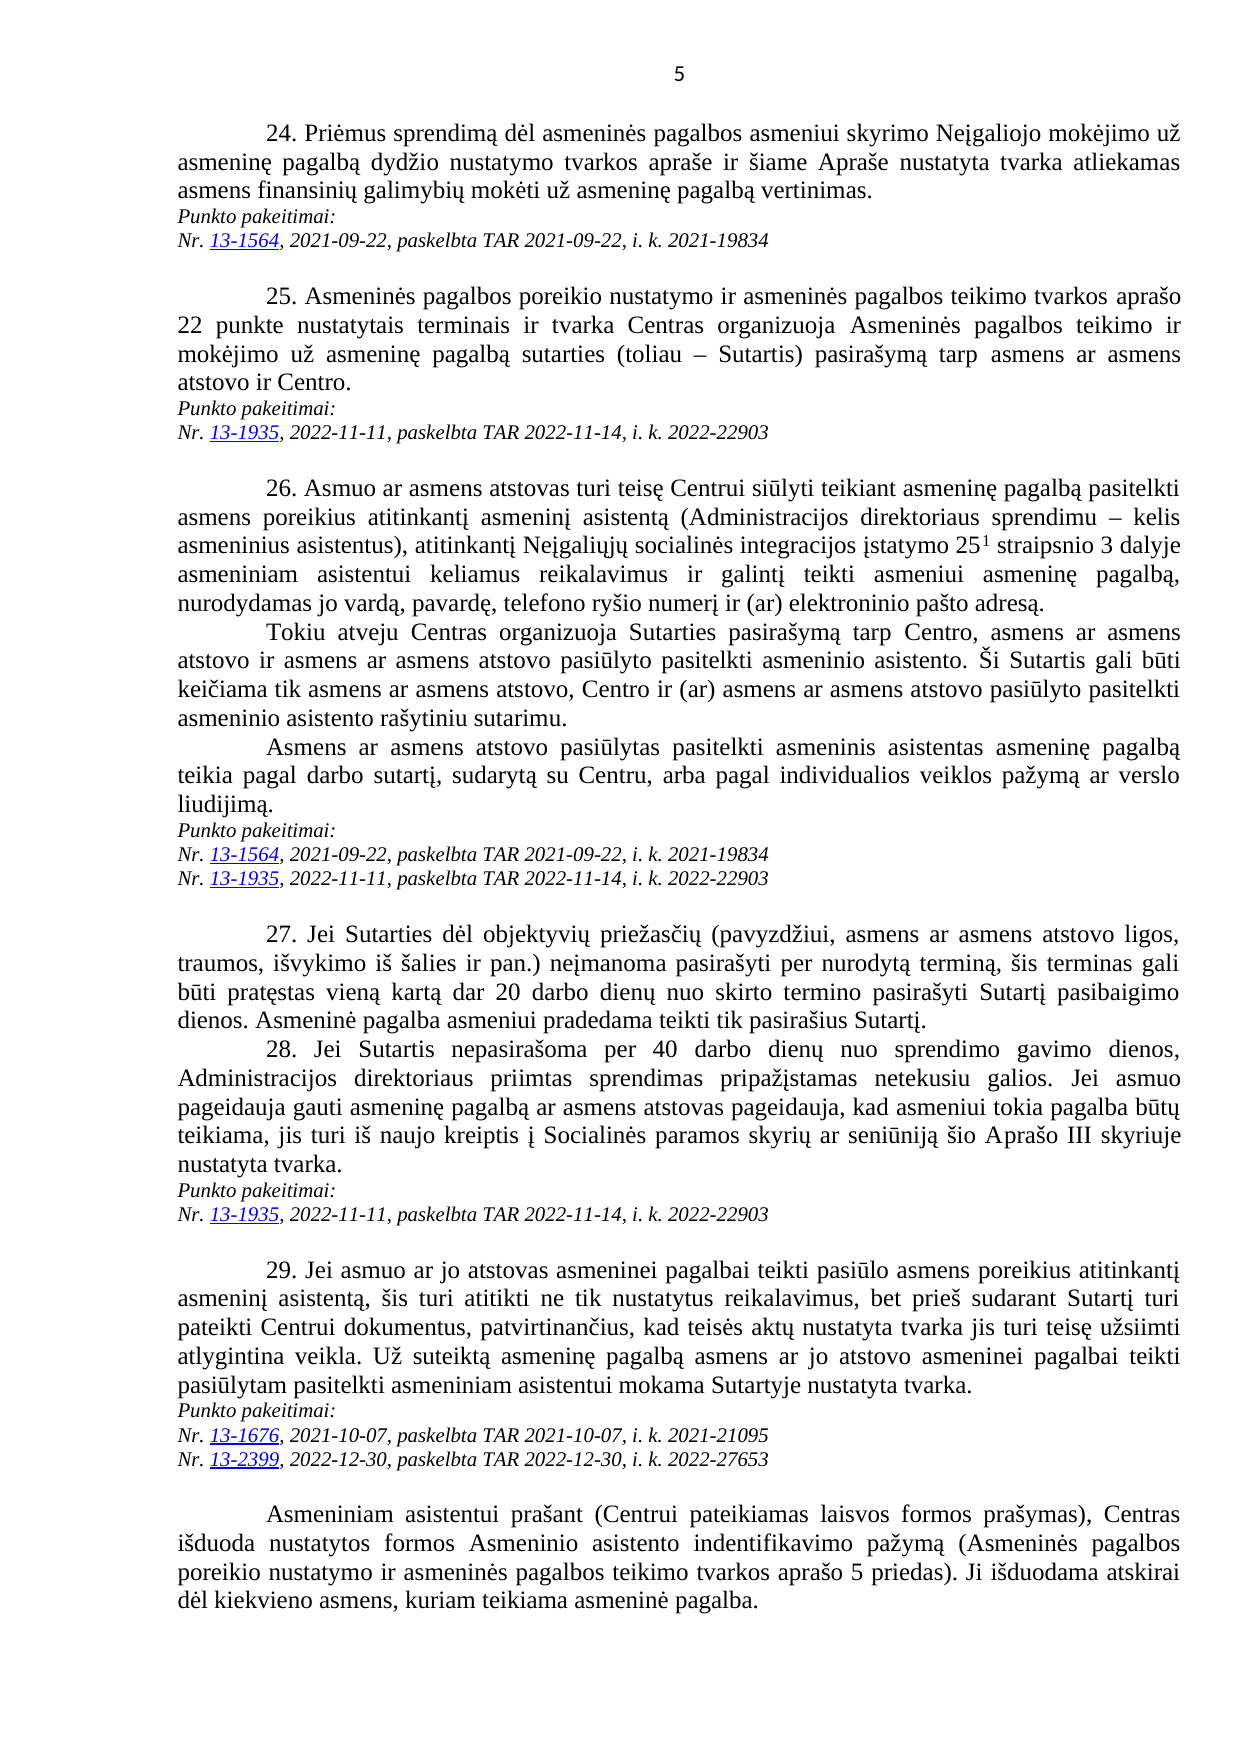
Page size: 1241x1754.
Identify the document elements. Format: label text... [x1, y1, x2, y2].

text Nr. 13-1935, 2022-11-11, paskelbta TAR 2022-11-14, i. k. 2022-22903 [177, 1202, 1181, 1226]
text Nr. 13-2399, 2022-12-30, paskelbta TAR 2022-12-30, i. k. 2022-27653 [177, 1447, 1181, 1471]
text 24. Priėmus sprendimą dėl asmeninės pagalbos asmeniui skyrimo Neįgaliojo mokėjimo už asmeninę pagalbą dydžio nustatymo tvarkos apraše ir šiame Apraše nustatyta tvarka atliekamas asmens finansinių galimybių mokėti už asmeninę pagalbą vertinimas. [177, 118, 1181, 204]
text Punkto pakeitimai: [177, 1398, 1181, 1422]
text Punkto pakeitimai: [177, 396, 1181, 420]
text 28. Jei Sutartis nepasirašoma per 40 darbo dienų nuo sprendimo gavimo dienos, Administracijos direktoriaus priimtas sprendimas pripažįstamas netekusiu galios. Jei asmuo pageidauja gauti asmeninę pagalbą ar asmens atstovas pageidauja, kad asmeniui tokia pagalba būtų teikiama, jis turi iš naujo kreiptis į Socialinės paramos skyrių ar seniūniją šio Aprašo III skyriuje nustatyta tvarka. [177, 1034, 1181, 1178]
text Nr. 13-1935, 2022-11-11, paskelbta TAR 2022-11-14, i. k. 2022-22903 [177, 420, 1181, 444]
text Nr. 13-1564, 2021-09-22, paskelbta TAR 2021-09-22, i. k. 2021-19834 [177, 842, 1181, 866]
text 27. Jei Sutarties dėl objektyvių priežasčių (pavyzdžiui, asmens ar asmens atstovo ligos, traumos, išvykimo iš šalies ir pan.) neįmanoma pasirašyti per nurodytą terminą, šis terminas gali būti pratęstas vieną kartą dar 20 darbo dienų nuo skirto termino pasirašyti Sutartį pasibaigimo dienos. Asmeninė pagalba asmeniui pradedama teikti tik pasirašius Sutartį. [177, 919, 1181, 1034]
text Nr. 13-1676, 2021-10-07, paskelbta TAR 2021-10-07, i. k. 2021-21095 [177, 1422, 1181, 1447]
text Punkto pakeitimai: [177, 818, 1181, 842]
text Nr. 13-1935, 2022-11-11, paskelbta TAR 2022-11-14, i. k. 2022-22903 [177, 866, 1181, 890]
text Asmeniniam asistentui prašant (Centrui pateikiamas laisvos formos prašymas), Centras išduoda nustatytos formos Asmeninio asistento indentifikavimo pažymą (Asmeninės pagalbos poreikio nustatymo ir asmeninės pagalbos teikimo tvarkos aprašo 5 priedas). Ji išduodama atskirai dėl kiekvieno asmens, kuriam teikiama asmeninė pagalba. [177, 1499, 1181, 1614]
text Asmens ar asmens atstovo pasiūlytas pasitelkti asmeninis asistentas asmeninę pagalbą teikia pagal darbo sutartį, sudarytą su Centru, arba pagal individualios veiklos pažymą ar verslo liudijimą. [177, 732, 1181, 818]
text 26. Asmuo ar asmens atstovas turi teisę Centrui siūlyti teikiant asmeninę pagalbą pasitelkti asmens poreikius atitinkantį asmeninį asistentą (Administracijos direktoriaus sprendimu – kelis asmeninius asistentus), atitinkantį Neįgaliųjų socialinės integracijos įstatymo 251 straipsnio 3 dalyje asmeniniam asistentui keliamus reikalavimus ir galintį teikti asmeniui asmeninę pagalbą, nurodydamas jo vardą, pavardę, telefono ryšio numerį ir (ar) elektroninio pašto adresą. [177, 473, 1181, 617]
text Nr. 13-1564, 2021-09-22, paskelbta TAR 2021-09-22, i. k. 2021-19834 [177, 228, 1181, 252]
text 29. Jei asmuo ar jo atstovas asmeninei pagalbai teikti pasiūlo asmens poreikius atitinkantį asmeninį asistentą, šis turi atitikti ne tik nustatytus reikalavimus, bet prieš sudarant Sutartį turi pateikti Centrui dokumentus, patvirtinančius, kad teisės aktų nustatyta tvarka jis turi teisę užsiimti atlygintina veikla. Už suteiktą asmeninę pagalbą asmens ar jo atstovo asmeninei pagalbai teikti pasiūlytam pasitelkti asmeniniam asistentui mokama Sutartyje nustatyta tvarka. [177, 1255, 1181, 1398]
text Punkto pakeitimai: [177, 1178, 1181, 1202]
text 25. Asmeninės pagalbos poreikio nustatymo ir asmeninės pagalbos teikimo tvarkos aprašo 22 punkte nustatytais terminais ir tvarka Centras organizuoja Asmeninės pagalbos teikimo ir mokėjimo už asmeninę pagalbą sutarties (toliau – Sutartis) pasirašymą tarp asmens ar asmens atstovo ir Centro. [177, 281, 1181, 396]
text Punkto pakeitimai: [177, 204, 1181, 228]
text Tokiu atveju Centras organizuoja Sutarties pasirašymą tarp Centro, asmens ar asmens atstovo ir asmens ar asmens atstovo pasiūlyto pasitelkti asmeninio asistento. Ši Sutartis gali būti keičiama tik asmens ar asmens atstovo, Centro ir (ar) asmens ar asmens atstovo pasiūlyto pasitelkti asmeninio asistento rašytiniu sutarimu. [177, 617, 1181, 732]
